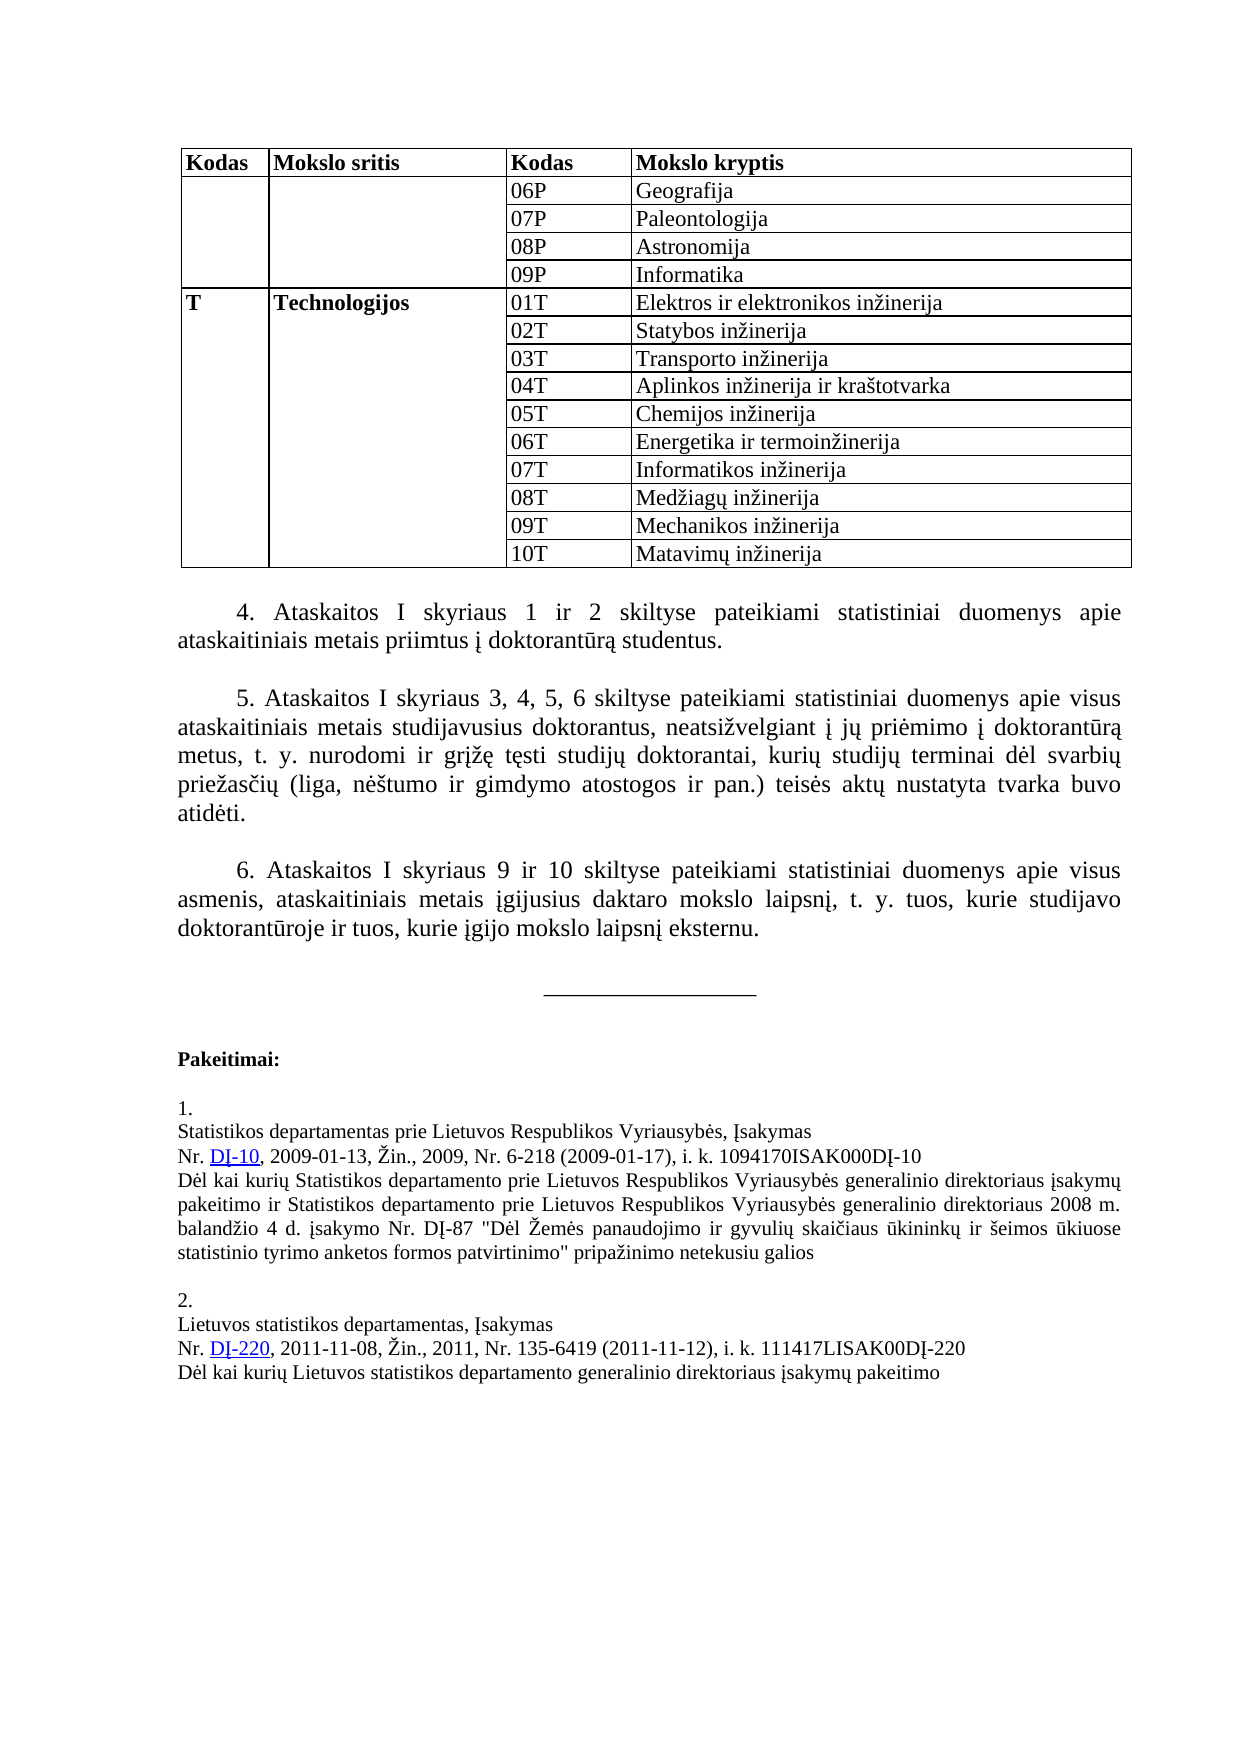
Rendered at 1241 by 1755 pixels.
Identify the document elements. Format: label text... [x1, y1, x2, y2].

table_cell Mechanikos inžinerija [632, 512, 1131, 538]
table_cell Statybos inžinerija [632, 317, 1131, 343]
table_cell 08P [507, 233, 631, 259]
text 5. Ataskaitos I skyriaus 3, 4, 5, 6 skiltyse pateikiami statistiniai duomenys apie visus ataskaitiniais metais studijavusius doktorantus, neatsižvelgiant į jų priėmimo į doktorantūrą metus, t. y. nurodomi ir grįžę tęsti studijų doktorantai, kurių studijų terminai dėl svarbių priežasčių (liga, nėštumo ir gimdymo atostogos ir pan.) teisės aktų nustatyta tvarka buvo atidėti. [177, 683, 1122, 827]
table_cell 05T [507, 401, 631, 427]
table_cell Transporto inžinerija [632, 345, 1131, 371]
table_cell Technologijos [270, 289, 506, 566]
table_cell Chemijos inžinerija [632, 401, 1131, 427]
text _________________ [177, 970, 1122, 999]
text Lietuvos statistikos departamentas, Įsakymas [177, 1312, 1122, 1336]
text 6. Ataskaitos I skyriaus 9 ir 10 skiltyse pateikiami statistiniai duomenys apie visus asmenis, ataskaitiniais metais įgijusius daktaro mokslo laipsnį, t. y. tuos, kurie studijavo doktorantūroje ir tuos, kurie įgijo mokslo laipsnį eksternu. [177, 855, 1122, 942]
table_cell Energetika ir termoinžinerija [632, 428, 1131, 455]
table_cell Paleontologija [632, 205, 1131, 231]
table_cell 06T [507, 428, 631, 455]
table_cell Elektros ir elektronikos inžinerija [632, 289, 1131, 315]
table_header Mokslo sritis [270, 149, 506, 176]
table_header Kodas [507, 149, 631, 176]
table_cell Matavimų inžinerija [632, 540, 1131, 566]
table_cell [182, 177, 268, 287]
table_cell 02T [507, 317, 631, 343]
table_cell Astronomija [632, 233, 1131, 259]
table_cell Geografija [632, 177, 1131, 203]
table_cell Aplinkos inžinerija ir kraštotvarka [632, 373, 1131, 399]
text Pakeitimai: [177, 1047, 1122, 1071]
text 4. Ataskaitos I skyriaus 1 ir 2 skiltyse pateikiami statistiniai duomenys apie ataskaitiniais metais priimtus į doktorantūrą studentus. [177, 597, 1122, 654]
table_cell 10T [507, 540, 631, 566]
table_header Mokslo kryptis [632, 149, 1131, 176]
table_cell 09T [507, 512, 631, 538]
text 2. [177, 1288, 1122, 1312]
text Nr. DĮ-10, 2009-01-13, Žin., 2009, Nr. 6-218 (2009-01-17), i. k. 1094170ISAK000DĮ-10 [177, 1143, 1122, 1168]
table_cell [270, 177, 506, 287]
text Dėl kai kurių Lietuvos statistikos departamento generalinio direktoriaus įsakymų pakeitimo [177, 1360, 1122, 1384]
text Nr. DĮ-220, 2011-11-08, Žin., 2011, Nr. 135-6419 (2011-11-12), i. k. 111417LISAK00DĮ-220 [177, 1336, 1122, 1360]
table_cell Informatika [632, 261, 1131, 287]
text Dėl kai kurių Statistikos departamento prie Lietuvos Respublikos Vyriausybės generalinio direktoriaus įsakymų pakeitimo ir Statistikos departamento prie Lietuvos Respublikos Vyriausybės generalinio direktoriaus 2008 m. balandžio 4 d. įsakymo Nr. DĮ-87 "Dėl Žemės panaudojimo ir gyvulių skaičiaus ūkininkų ir šeimos ūkiuose statistinio tyrimo anketos formos patvirtinimo" pripažinimo netekusiu galios [177, 1168, 1122, 1264]
table_cell Informatikos inžinerija [632, 456, 1131, 483]
table_cell Medžiagų inžinerija [632, 484, 1131, 511]
table_cell T [182, 289, 268, 566]
table_header Kodas [182, 149, 268, 176]
table_cell 04T [507, 373, 631, 399]
table_cell 08T [507, 484, 631, 511]
table_cell 07T [507, 456, 631, 483]
table_cell 09P [507, 261, 631, 287]
table_cell 01T [507, 289, 631, 315]
text 1. [177, 1095, 1122, 1119]
text Statistikos departamentas prie Lietuvos Respublikos Vyriausybės, Įsakymas [177, 1119, 1122, 1143]
table_cell 03T [507, 345, 631, 371]
table_cell 06P [507, 177, 631, 203]
table_cell 07P [507, 205, 631, 231]
